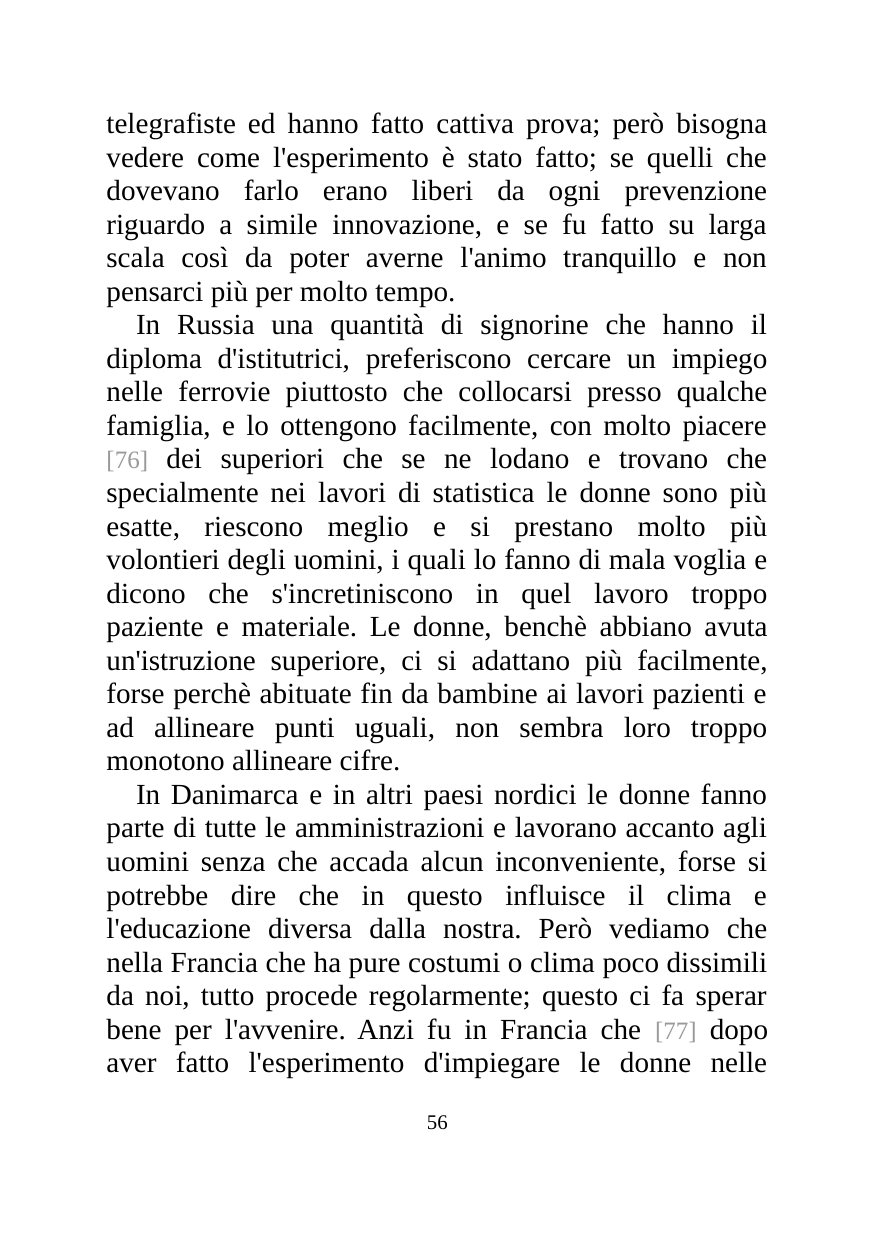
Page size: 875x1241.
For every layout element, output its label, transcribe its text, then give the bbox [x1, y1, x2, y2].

text telegrafiste ed hanno fatto cattiva prova; però bisogna vedere come l'esperimento è stato fatto; se quelli che dovevano farlo erano liberi da ogni prevenzione riguardo a simile innovazione, e se fu fatto su larga scala così da poter averne l'animo tranquillo e non pensarci più per molto tempo. [106, 106, 768, 307]
text In Russia una quantità di signorine che hanno il diploma d'istitutrici, preferiscono cercare un impiego nelle ferrovie piuttosto che collocarsi presso qualche famiglia, e lo ottengono facilmente, con molto piacere [76] dei superiori che se ne lodano e trovano che specialmente nei lavori di statistica le donne sono più esatte, riescono meglio e si prestano molto più volontieri degli uomini, i quali lo fanno di mala voglia e dicono che s'incretiniscono in quel lavoro troppo paziente e materiale. Le donne, benchè abbiano avuta un'istruzione superiore, ci si adattano più facilmente, forse perchè abituate fin da bambine ai lavori pazienti e ad allineare punti uguali, non sembra loro troppo monotono allineare cifre. [106, 307, 768, 777]
text In Danimarca e in altri paesi nordici le donne fanno parte di tutte le amministrazioni e lavorano accanto agli uomini senza che accada alcun inconveniente, forse si potrebbe dire che in questo influisce il clima e l'educazione diversa dalla nostra. Però vediamo che nella Francia che ha pure costumi o clima poco dissimili da noi, tutto procede regolarmente; questo ci fa sperar bene per l'avvenire. Anzi fu in Francia che [77] dopo aver fatto l'esperimento d'impiegare le donne nelle [106, 777, 768, 1079]
